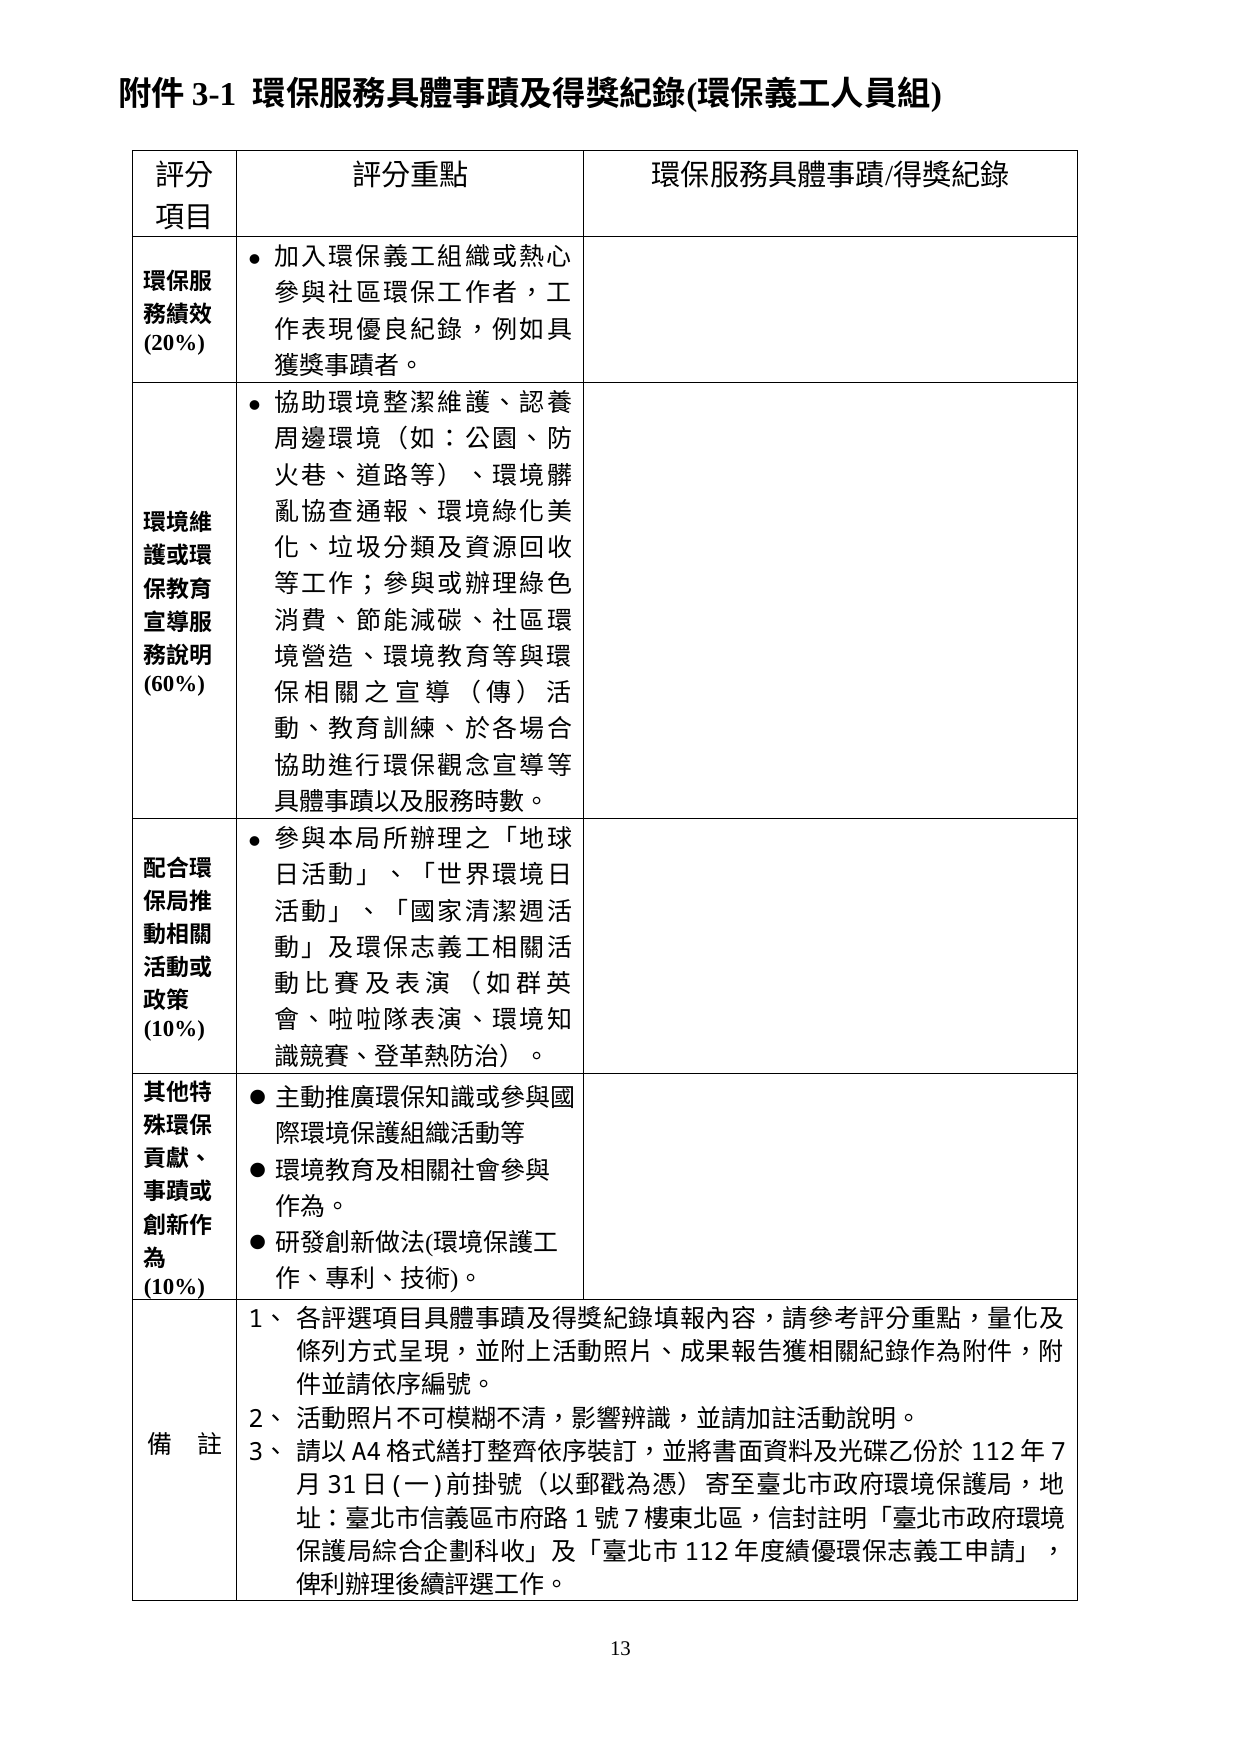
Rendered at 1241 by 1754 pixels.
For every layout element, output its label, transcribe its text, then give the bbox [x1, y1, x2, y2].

table_cell [584, 237, 1077, 382]
table_cell 參與本局所辦理之「地球日活動」、「世界環境日活動」、「國家清潔週活動」及環保志義工相關活動比賽及表演（如群英會、啦啦隊表演、環境知識競賽、登革熱防治）。 [237, 819, 583, 1072]
table_header 評分重點 [237, 151, 583, 236]
table_cell 備 註 [133, 1300, 236, 1600]
table_cell [584, 383, 1077, 818]
table_cell 各評選項目具體事蹟及得獎紀錄填報內容，請參考評分重點，量化及條列方式呈現，並附上活動照片、成果報告獲相關紀錄作為附件，附件並請依序編號。 活動照片不可模糊不清，影響辨識，並請加註活動說明。 請以A4格式繕打整齊依序裝訂，並將書面資料及光碟乙份於112年7月31日(一)前掛號（以郵戳為憑）寄至臺北市政府環境保護局，地址：臺北市信義區市府路1號7樓東北區，信封註明「臺北市政府環境保護局綜合企劃科收」及「臺北市112年度績優環保志義工申請」，俾利辦理後續評選工作。 [237, 1300, 1077, 1600]
table_cell 主動推廣環保知識或參與國際環境保護組織活動等 環境教育及相關社會參與作為。 研發創新做法(環境保護工作、專利、技術)。 [237, 1074, 583, 1299]
table_header 環保服務具體事蹟/得獎紀錄 [584, 151, 1077, 236]
table_cell 協助環境整潔維護、認養周邊環境（如：公園、防火巷、道路等）、環境髒亂協查通報、環境綠化美化、垃圾分類及資源回收等工作；參與或辦理綠色消費、節能減碳、社區環境營造、環境教育等與環保相關之宣導（傳）活動、教育訓練、於各場合協助進行環保觀念宣導等具體事蹟以及服務時數。 [237, 383, 583, 818]
table_cell 環保服務績效(20%) [133, 237, 236, 382]
table_cell [584, 819, 1077, 1072]
table_cell 其他特殊環保貢獻、事蹟或創新作為(10%) [133, 1074, 236, 1299]
text 附件3-1 環保服務具體事蹟及得獎紀錄(環保義工人員組) [118, 75, 1092, 112]
table_cell [584, 1074, 1077, 1299]
table_cell 配合環保局推動相關活動或政策(10%) [133, 819, 236, 1072]
table_cell 加入環保義工組織或熱心參與社區環保工作者，工作表現優良紀錄，例如具獲獎事蹟者。 [237, 237, 583, 382]
table_cell 環境維護或環保教育宣導服務說明(60%) [133, 383, 236, 818]
table_header 評分項目 [133, 151, 236, 236]
